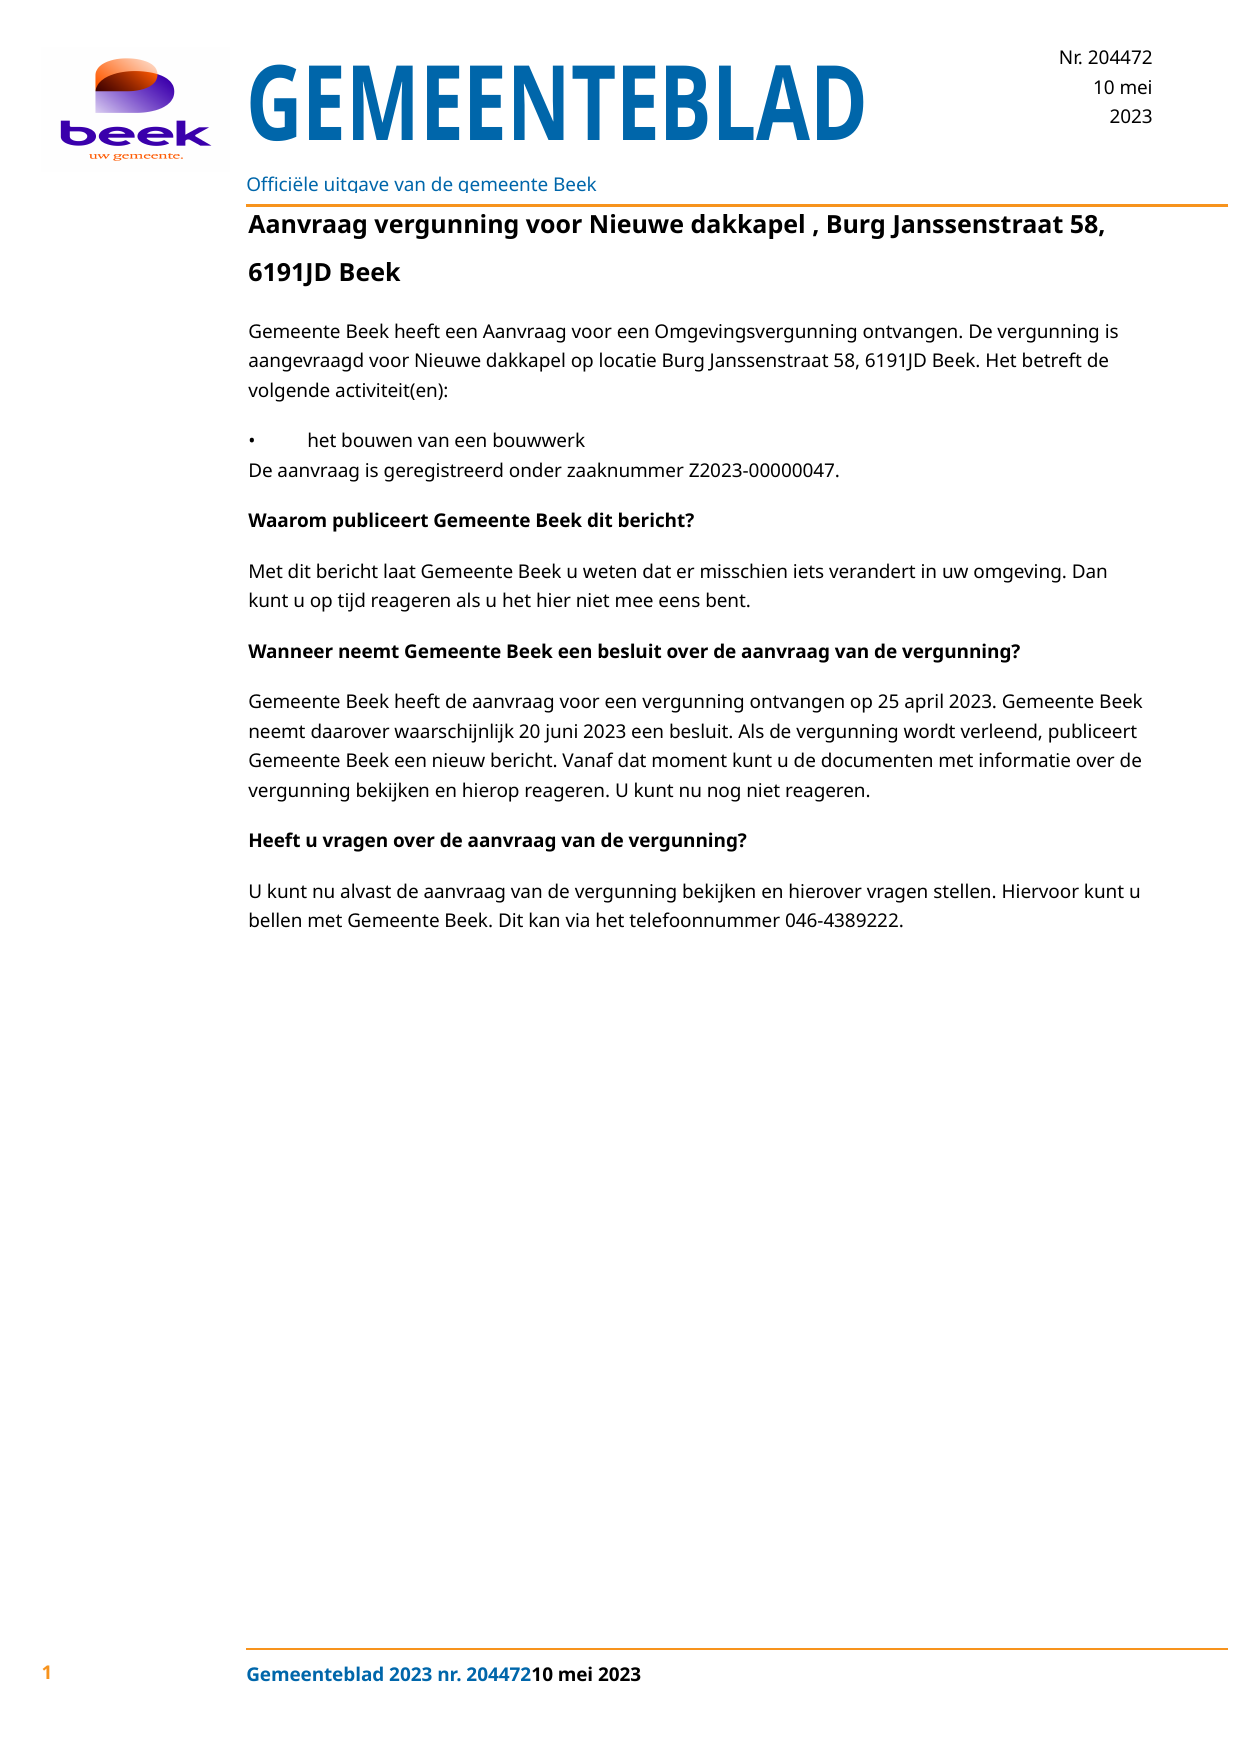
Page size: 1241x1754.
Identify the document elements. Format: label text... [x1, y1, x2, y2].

text Aanvraag vergunning voor Nieuwe dakkapel , Burg Janssenstraat 58, 6191JD Beek [248, 207, 1152, 288]
list het bouwen van een bouwwerk [248, 427, 1152, 453]
text U kunt nu alvast de aanvraag van de vergunning bekijken en hierover vragen stellen. Hiervoor kunt u bellen met Gemeente Beek. Dit kan via het telefoonnummer 046-4389222. [248, 878, 1152, 933]
text Heeft u vragen over de aanvraag van de vergunning? [248, 827, 1152, 853]
text Met dit bericht laat Gemeente Beek u weten dat er misschien iets verandert in uw omgeving. Dan kunt u op tijd reageren als u het hier niet mee eens bent. [248, 558, 1152, 613]
text Gemeente Beek heeft een Aanvraag voor een Omgevingsvergunning ontvangen. De vergunning is aangevraagd voor Nieuwe dakkapel op locatie Burg Janssenstraat 58, 6191JD Beek. Het betreft de volgende activiteit(en): [248, 318, 1152, 403]
text Wanneer neemt Gemeente Beek een besluit over de aanvraag van de vergunning? [248, 638, 1152, 664]
text Gemeente Beek heeft de aanvraag voor een vergunning ontvangen op 25 april 2023. Gemeente Beek neemt daarover waarschijnlijk 20 juni 2023 een besluit. Als de vergunning wordt verleend, publiceert Gemeente Beek een nieuw bericht. Vanaf dat moment kunt u de documenten met informatie over de vergunning bekijken en hierop reageren. U kunt nu nog niet reageren. [248, 688, 1152, 803]
text Waarom publiceert Gemeente Beek dit bericht? [248, 507, 1152, 533]
picture [41, 47, 231, 172]
text De aanvraag is geregistreerd onder zaaknummer Z2023-00000047. [248, 457, 1152, 483]
